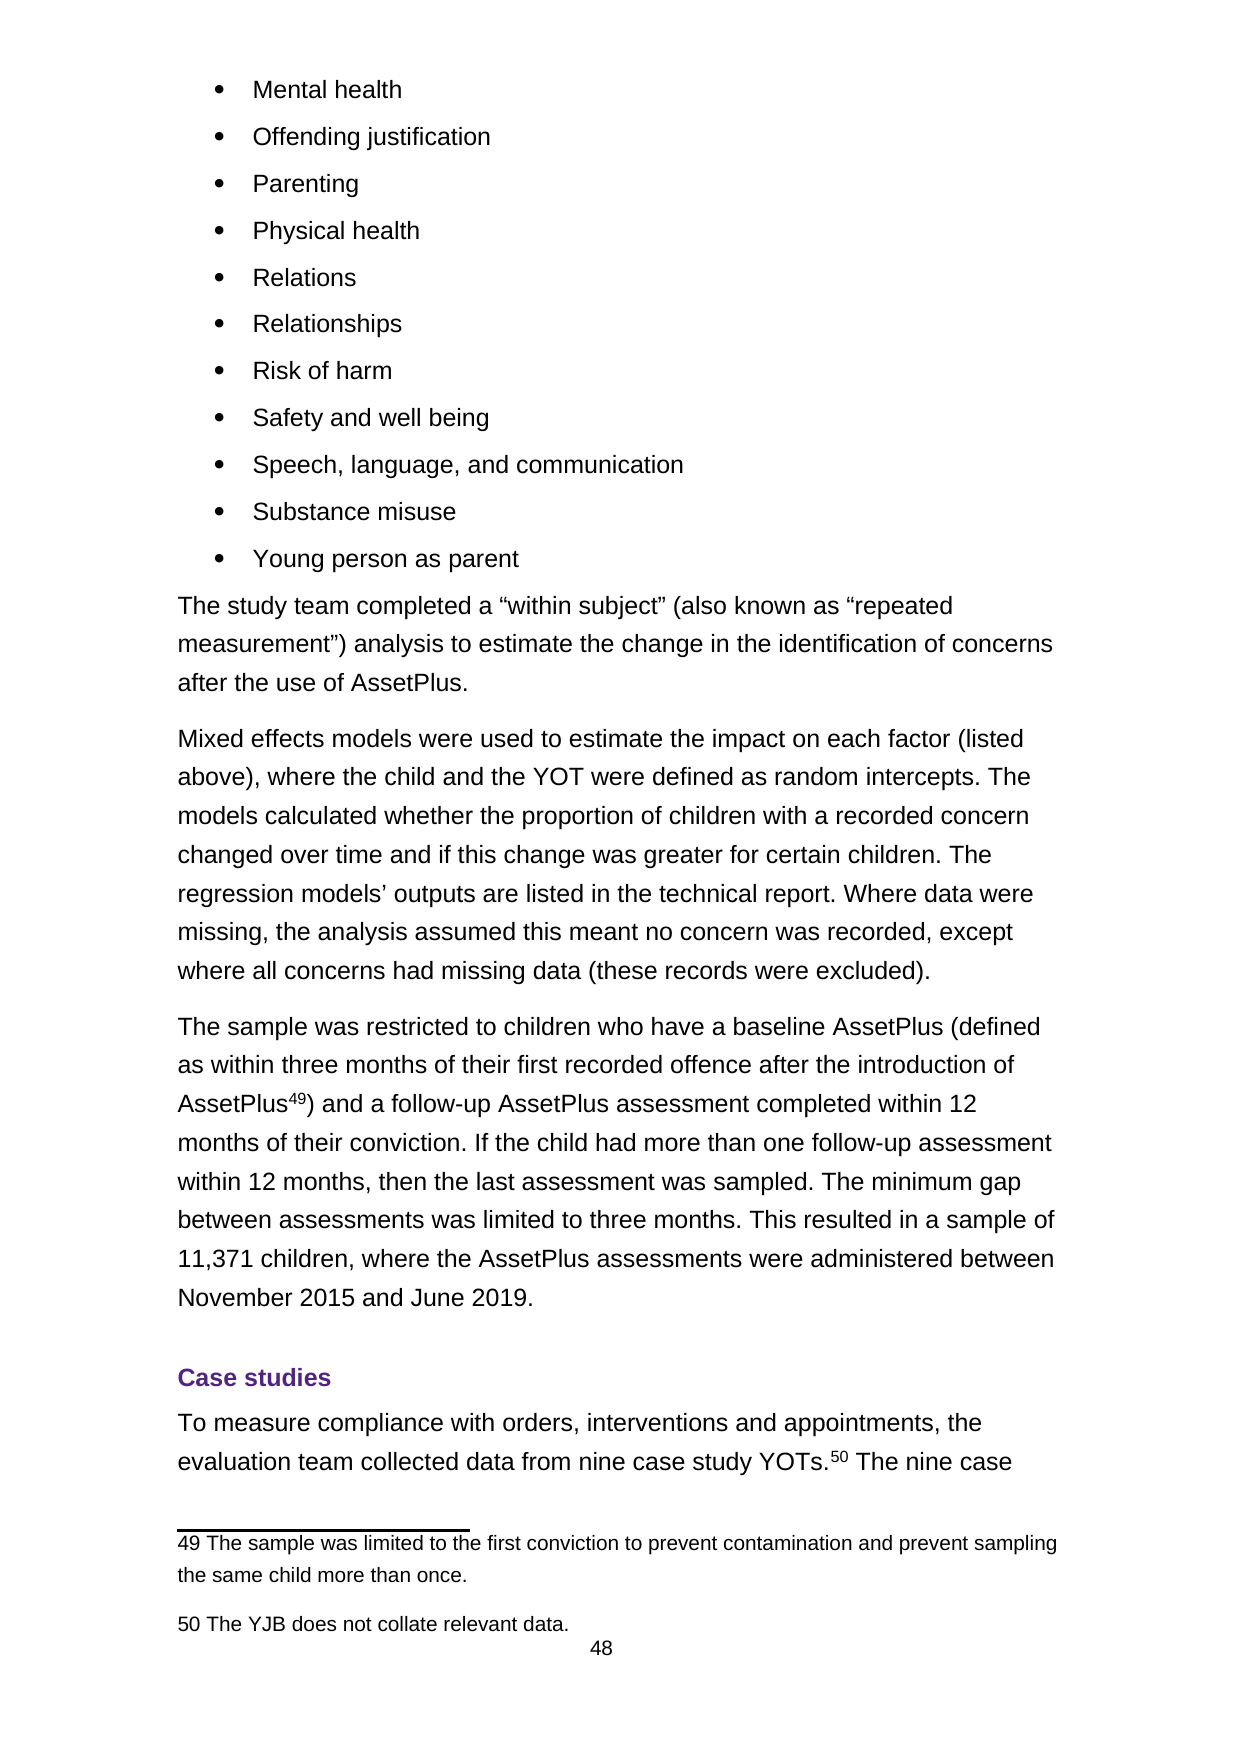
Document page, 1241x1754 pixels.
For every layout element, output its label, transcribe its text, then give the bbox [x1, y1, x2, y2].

text The YJB does not collate relevant data. [177, 1612, 1063, 1636]
list Physical health [215, 216, 1063, 244]
text To measure compliance with orders, interventions and appointments, the evaluation team collected data from nine case study YOTs. The nine case studies were selected to represent different policy contexts and different geographies, namely: [177, 1408, 1063, 1476]
list Relationships [215, 309, 1063, 338]
list Safety and well being [215, 403, 1063, 432]
list Parenting [215, 169, 1063, 198]
list Risk of harm [215, 356, 1063, 385]
list Speech, language, and communication [215, 450, 1063, 479]
list Young person as parent [215, 544, 1063, 573]
list Mental health [215, 75, 1063, 104]
list Substance misuse [215, 497, 1063, 526]
list Offending justification [215, 122, 1063, 151]
text The sample was limited to the first conviction to prevent contamination and prevent sampling the same child more than once. [177, 1531, 1063, 1587]
list Relations [215, 262, 1063, 291]
text Mixed effects models were used to estimate the impact on each factor (listed above), where the child and the YOT were defined as random intercepts. The models calculated whether the proportion of children with a recorded concern changed over time and if this change was greater for certain children. The regression models’ outputs are listed in the technical report. Where data were missing, the analysis assumed this meant no concern was recorded, except where all concerns had missing data (these records were excluded). [177, 723, 1063, 985]
text The sample was restricted to children who have a baseline AssetPlus (defined as within three months of their first recorded offence after the introduction of AssetPlus) and a follow-up AssetPlus assessment completed within 12 months of their conviction. If the child had more than one follow-up assessment within 12 months, then the last assessment was sampled. The minimum gap between assessments was limited to three months. This resulted in a sample of 11,371 children, where the AssetPlus assessments were administered between November 2015 and June 2019. [177, 1011, 1063, 1311]
text The study team completed a “within subject” (also known as “repeated measurement”) analysis to estimate the change in the identification of concerns after the use of AssetPlus. [177, 591, 1063, 697]
subtitle Case studies [177, 1363, 1063, 1392]
